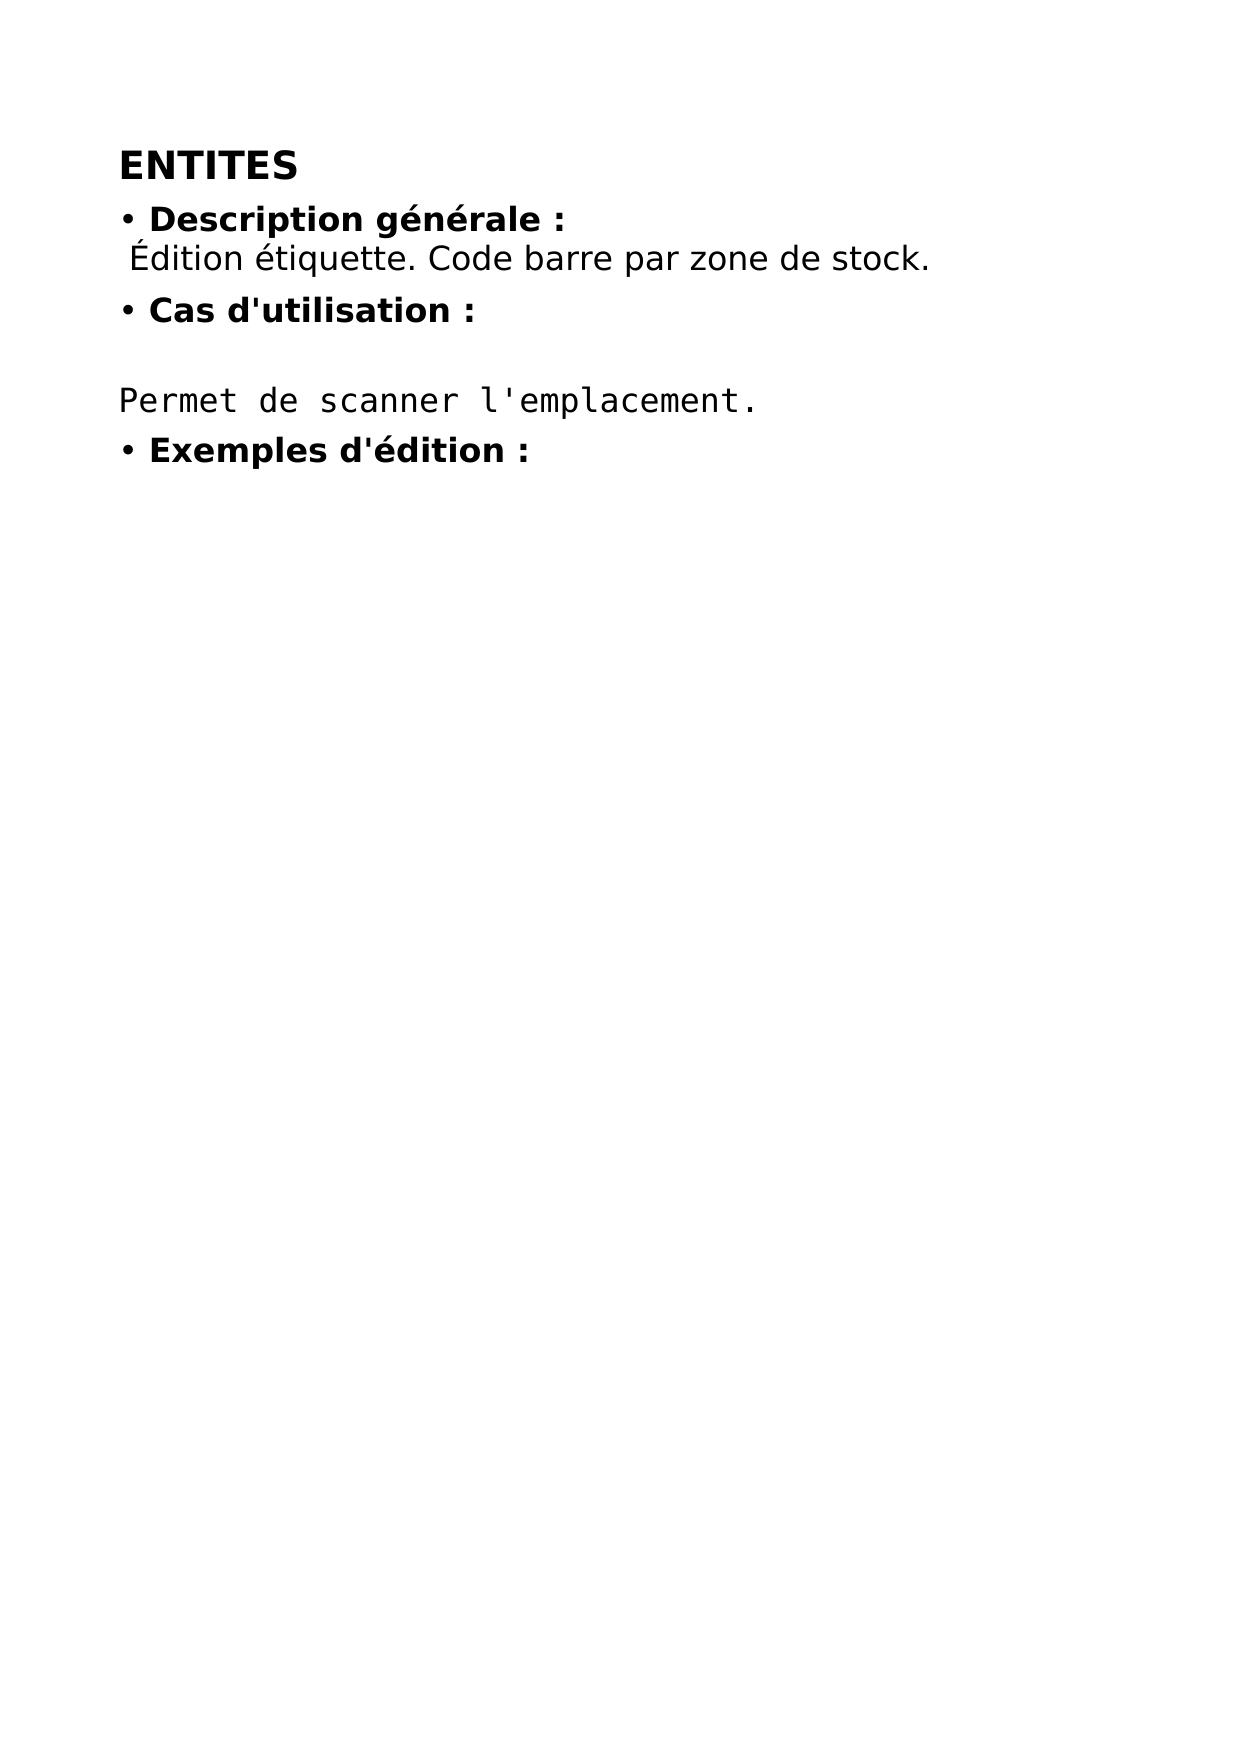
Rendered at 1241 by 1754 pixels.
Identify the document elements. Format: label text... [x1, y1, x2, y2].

text • Description générale : Édition étiquette. Code barre par zone de stock. [118, 201, 1122, 278]
text Permet de scanner l'emplacement. [118, 381, 1122, 420]
subtitle ENTITES [118, 143, 1122, 188]
text • Exemples d'édition : [118, 432, 1122, 548]
text • Cas d'utilisation : [118, 291, 1122, 369]
